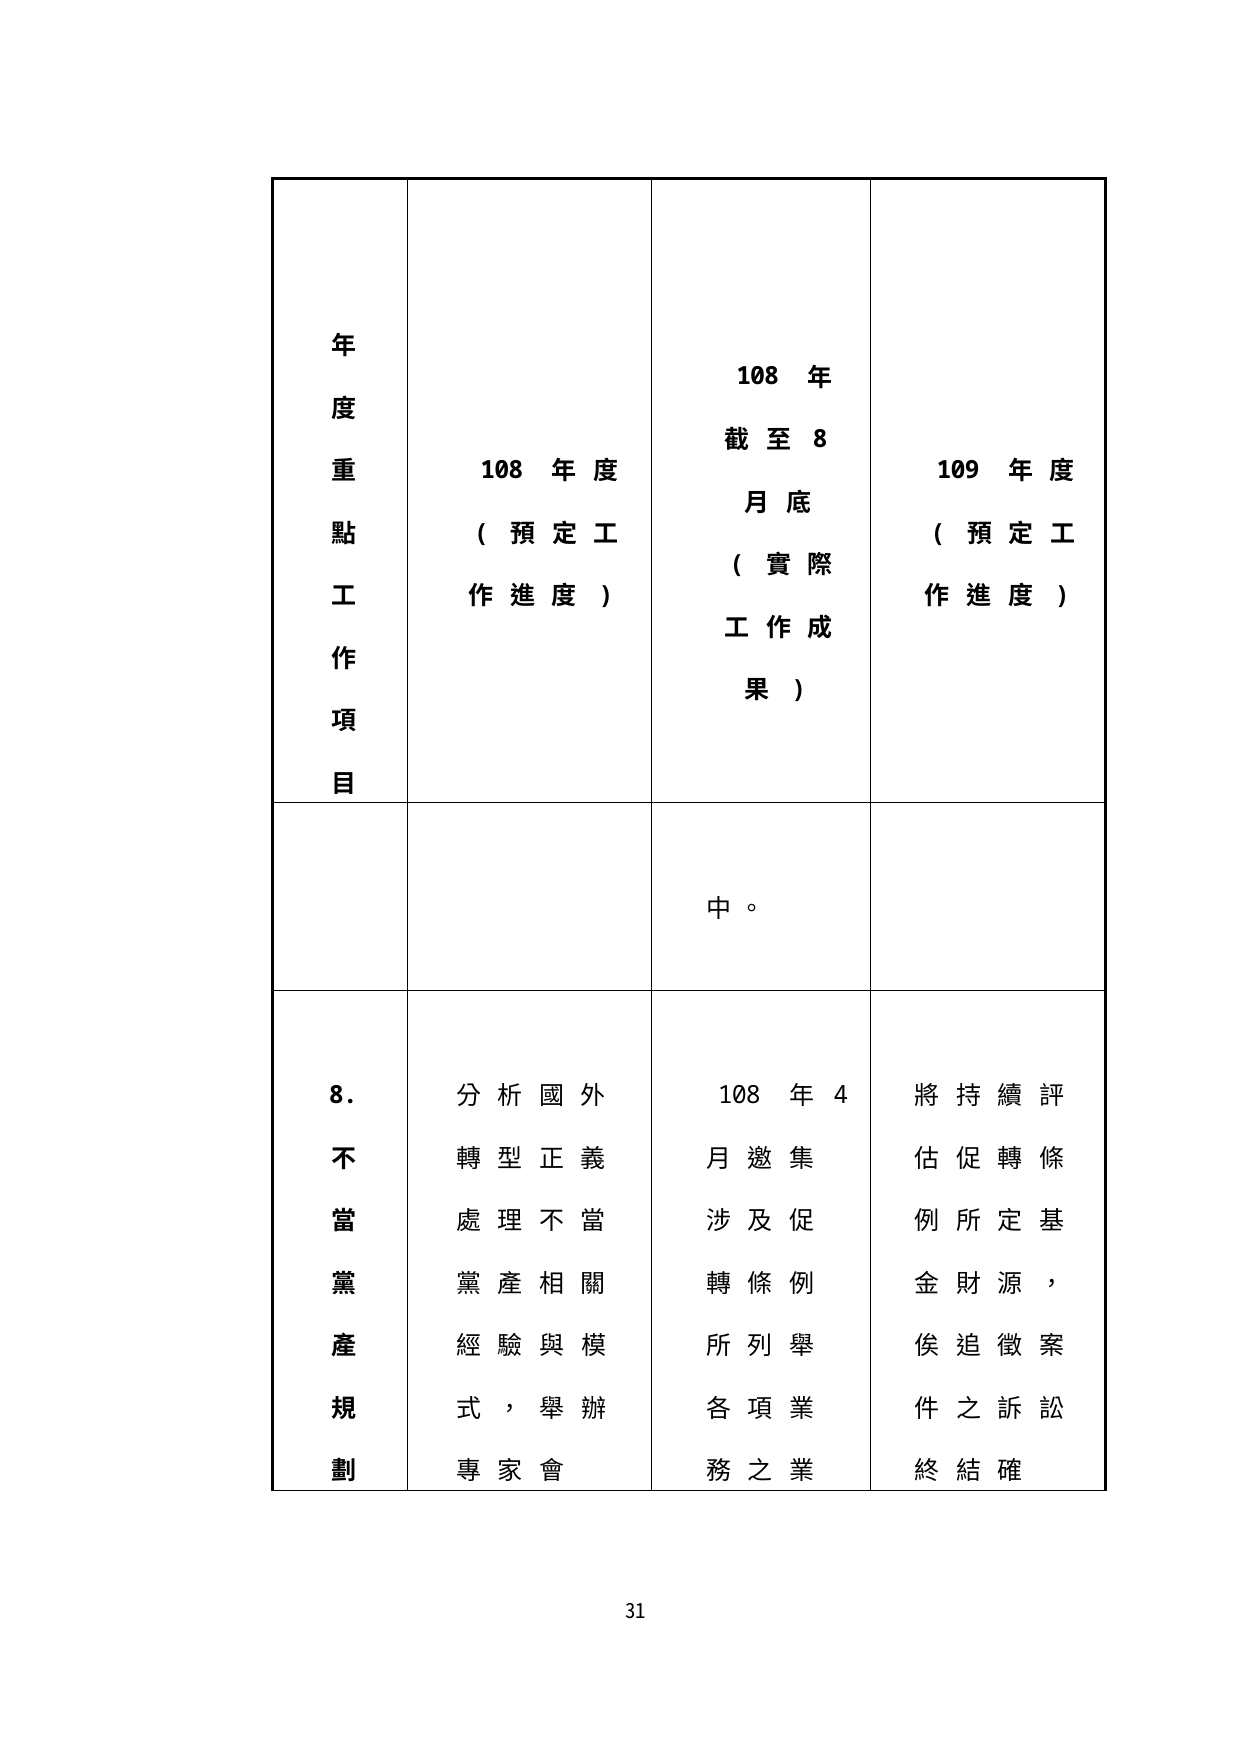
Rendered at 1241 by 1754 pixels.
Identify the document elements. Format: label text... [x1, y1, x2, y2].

table_cell 分析國外轉型正義處理不當黨產相關經驗與模式，舉辦專家會 [408, 991, 651, 1490]
table_header 108年度 (預定工作進度) [408, 180, 651, 802]
table_cell [408, 803, 651, 990]
table_header 年度 重點 工作項目 [274, 180, 407, 802]
table_cell [871, 803, 1104, 990]
table_header 108年截至8月底 (實際工作成果) [652, 180, 870, 802]
table_cell 將持續評估促轉條例所定基金財源，俟追徵案件之訴訟終結確 [871, 991, 1104, 1490]
table_header 109年度 (預定工作進度) [871, 180, 1104, 802]
table_cell 8.不當黨產規劃 [274, 991, 407, 1490]
table_cell 108年4月邀集涉及促轉條例所列舉各項業務之業 [652, 991, 870, 1490]
table_cell [274, 803, 407, 990]
table_cell 中。 [652, 803, 870, 990]
